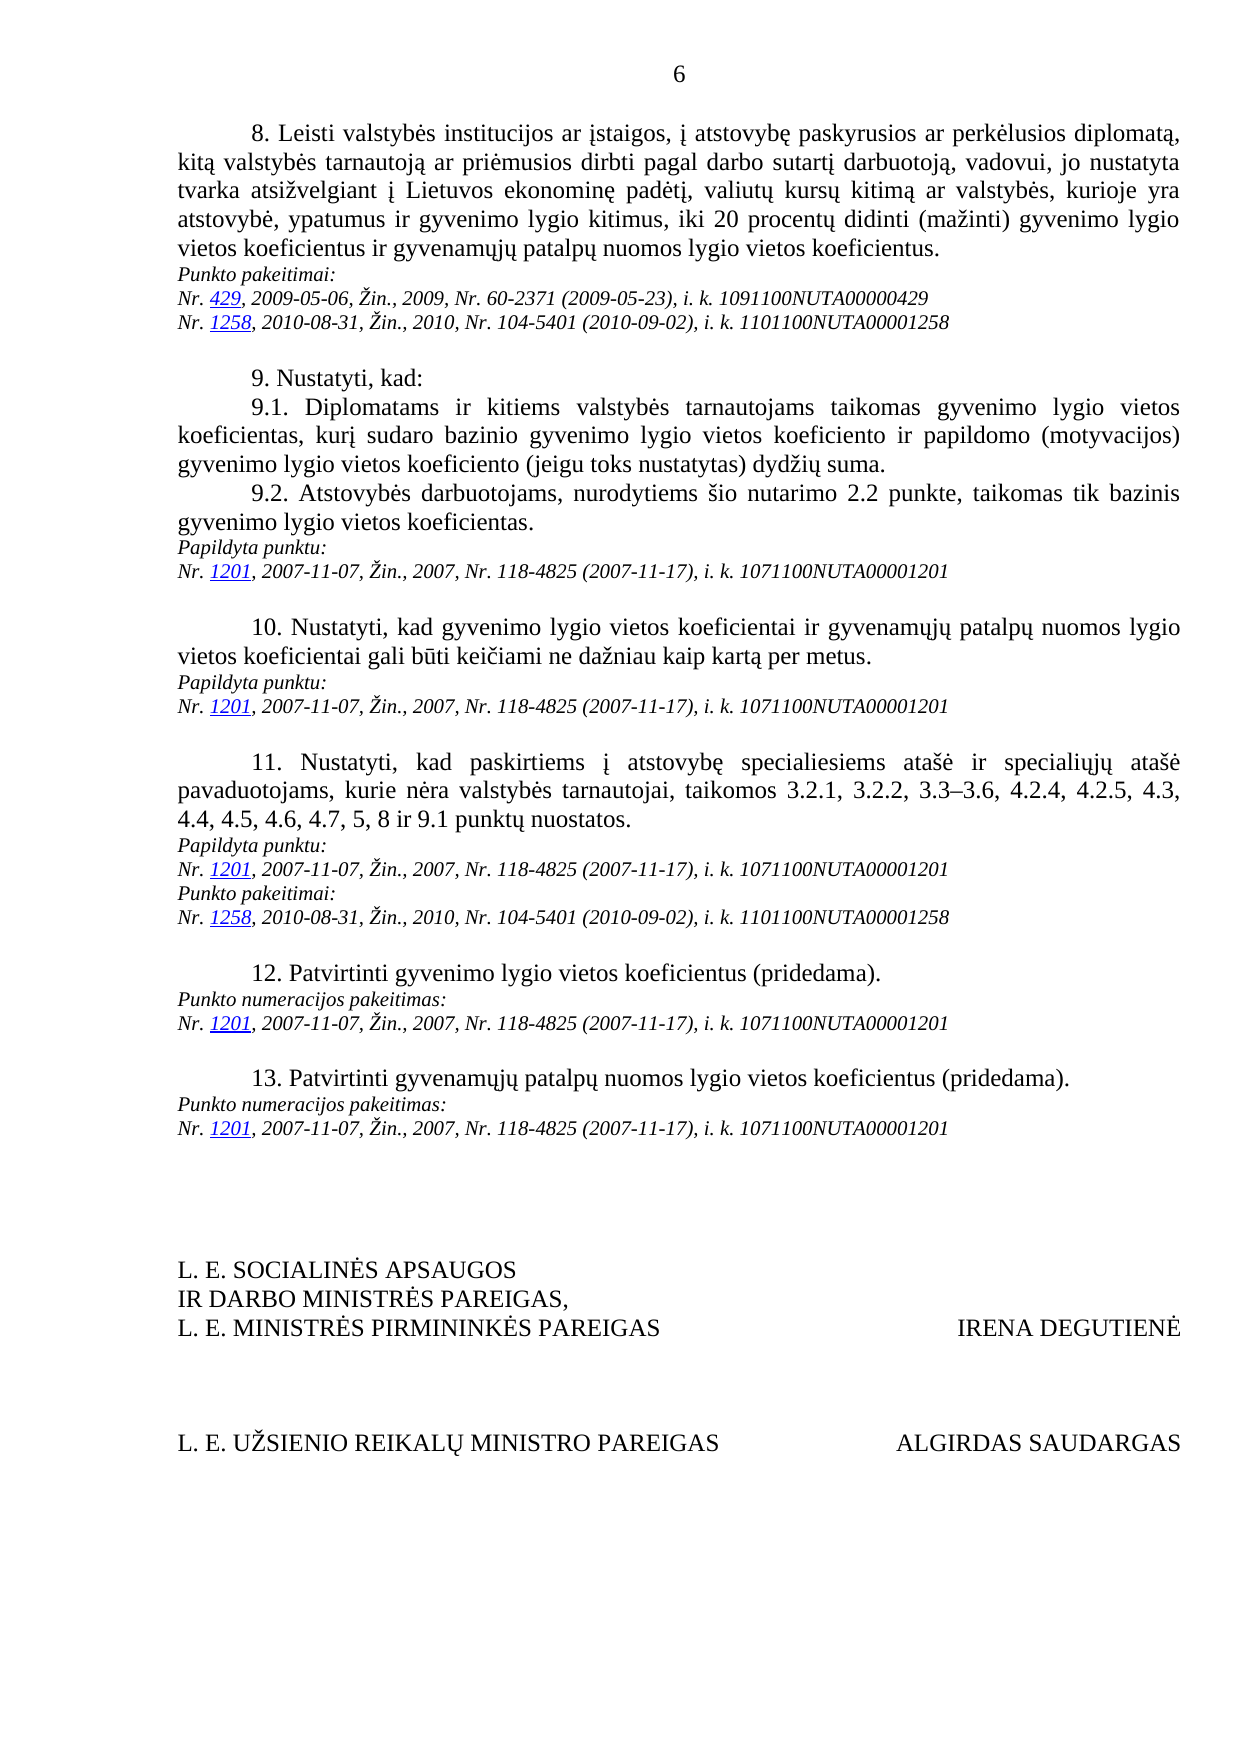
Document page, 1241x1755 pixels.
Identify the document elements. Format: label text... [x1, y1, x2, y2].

text 8. Leisti valstybės institucijos ar įstaigos, į atstovybę paskyrusios ar perkėlusios diplomatą, kitą valstybės tarnautoją ar priėmusios dirbti pagal darbo sutartį darbuotoją, vadovui, jo nustatyta tvarka atsižvelgiant į Lietuvos ekonominę padėtį, valiutų kursų kitimą ar valstybės, kurioje yra atstovybė, ypatumus ir gyvenimo lygio kitimus, iki 20 procentų didinti (mažinti) gyvenimo lygio vietos koeficientus ir gyvenamųjų patalpų nuomos lygio vietos koeficientus. [177, 118, 1181, 262]
text Papildyta punktu: [177, 833, 1181, 857]
text Papildyta punktu: [177, 535, 1181, 559]
text 13. Patvirtinti gyvenamųjų patalpų nuomos lygio vietos koeficientus (pridedama). [177, 1063, 1181, 1092]
text L. e. užsienio reikalų ministro pareigas Algirdas Saudargas [177, 1428, 1181, 1457]
text 12. Patvirtinti gyvenimo lygio vietos koeficientus (pridedama). [177, 958, 1181, 987]
text Nr. 1201, 2007-11-07, Žin., 2007, Nr. 118-4825 (2007-11-17), i. k. 1071100NUTA00001201 [177, 559, 1181, 583]
text Nr. 1201, 2007-11-07, Žin., 2007, Nr. 118-4825 (2007-11-17), i. k. 1071100NUTA00001201 [177, 1116, 1181, 1140]
text Nr. 429, 2009-05-06, Žin., 2009, Nr. 60-2371 (2009-05-23), i. k. 1091100NUTA00000429 [177, 286, 1181, 310]
text Nr. 1201, 2007-11-07, Žin., 2007, Nr. 118-4825 (2007-11-17), i. k. 1071100NUTA00001201 [177, 857, 1181, 881]
text 9. Nustatyti, kad: [177, 363, 1181, 392]
text 11. Nustatyti, kad paskirtiems į atstovybę specialiesiems atašė ir specialiųjų atašė pavaduotojams, kurie nėra valstybės tarnautojai, taikomos 3.2.1, 3.2.2, 3.3–3.6, 4.2.4, 4.2.5, 4.3, 4.4, 4.5, 4.6, 4.7, 5, 8 ir 9.1 punktų nuostatos. [177, 747, 1181, 833]
text Punkto pakeitimai: [177, 881, 1181, 905]
text Punkto numeracijos pakeitimas: [177, 987, 1181, 1011]
text Nr. 1258, 2010-08-31, Žin., 2010, Nr. 104-5401 (2010-09-02), i. k. 1101100NUTA00001258 [177, 905, 1181, 929]
text Papildyta punktu: [177, 670, 1181, 694]
text Punkto numeracijos pakeitimas: [177, 1092, 1181, 1116]
text 10. Nustatyti, kad gyvenimo lygio vietos koeficientai ir gyvenamųjų patalpų nuomos lygio vietos koeficientai gali būti keičiami ne dažniau kaip kartą per metus. [177, 612, 1181, 670]
text Nr. 1258, 2010-08-31, Žin., 2010, Nr. 104-5401 (2010-09-02), i. k. 1101100NUTA00001258 [177, 310, 1181, 334]
text Nr. 1201, 2007-11-07, Žin., 2007, Nr. 118-4825 (2007-11-17), i. k. 1071100NUTA00001201 [177, 694, 1181, 718]
text 9.1. Diplomatams ir kitiems valstybės tarnautojams taikomas gyvenimo lygio vietos koeficientas, kurį sudaro bazinio gyvenimo lygio vietos koeficiento ir papildomo (motyvacijos) gyvenimo lygio vietos koeficiento (jeigu toks nustatytas) dydžių suma. [177, 392, 1181, 478]
text Punkto pakeitimai: [177, 262, 1181, 286]
text l. e. Ministrės Pirmininkės pareigas Irena Degutienė [177, 1313, 1181, 1342]
text L. e. socialinės apsaugos [177, 1255, 1181, 1284]
text ir darbo ministrės pareigas, [177, 1284, 1181, 1313]
text Nr. 1201, 2007-11-07, Žin., 2007, Nr. 118-4825 (2007-11-17), i. k. 1071100NUTA00001201 [177, 1011, 1181, 1035]
text 9.2. Atstovybės darbuotojams, nurodytiems šio nutarimo 2.2 punkte, taikomas tik bazinis gyvenimo lygio vietos koeficientas. [177, 478, 1181, 535]
